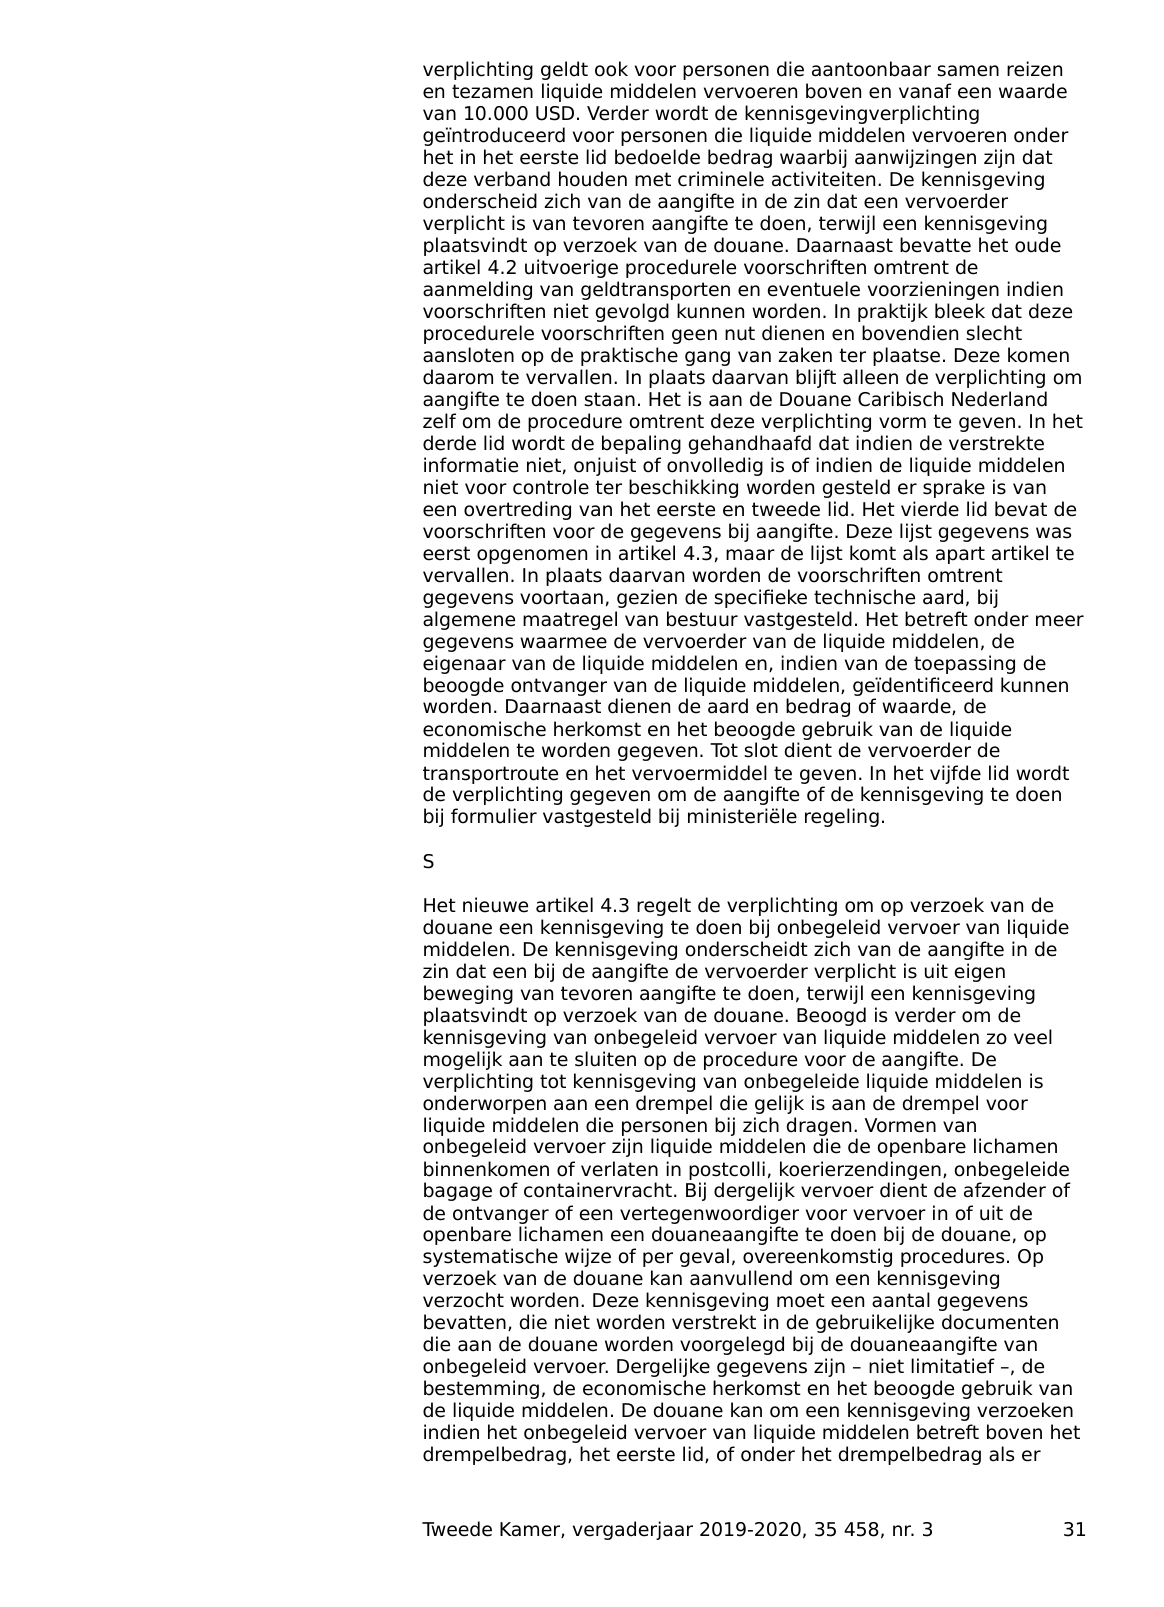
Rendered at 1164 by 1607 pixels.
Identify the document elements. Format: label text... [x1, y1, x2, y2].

text Het nieuwe artikel 4.3 regelt de verplichting om op verzoek van de douane een kennisgeving te doen bij onbegeleid vervoer van liquide middelen. De kennisgeving onderscheidt zich van de aangifte in de zin dat een bij de aangifte de vervoerder verplicht is uit eigen beweging van tevoren aangifte te doen, terwijl een kennisgeving plaatsvindt op verzoek van de douane. Beoogd is verder om de kennisgeving van onbegeleid vervoer van liquide middelen zo veel mogelijk aan te sluiten op de procedure voor de aangifte. De verplichting tot kennisgeving van onbegeleide liquide middelen is onderworpen aan een drempel die gelijk is aan de drempel voor liquide middelen die personen bij zich dragen. Vormen van onbegeleid vervoer zijn liquide middelen die de openbare lichamen binnenkomen of verlaten in postcolli, koerierzendingen, onbegeleide bagage of containervracht. Bij dergelijk vervoer dient de afzender of de ontvanger of een vertegenwoordiger voor vervoer in of uit de openbare lichamen een douaneaangifte te doen bij de douane, op systematische wijze of per geval, overeenkomstig procedures. Op verzoek van de douane kan aanvullend om een kennisgeving verzocht worden. Deze kennisgeving moet een aantal gegevens bevatten, die niet worden verstrekt in de gebruikelijke documenten die aan de douane worden voorgelegd bij de douaneaangifte van onbegeleid vervoer. Dergelijke gegevens zijn – niet limitatief –, de bestemming, de economische herkomst en het beoogde gebruik van de liquide middelen. De douane kan om een kennisgeving verzoeken indien het onbegeleid vervoer van liquide middelen betreft boven het drempelbedrag, het eerste lid, of onder het drempelbedrag als er [422, 895, 1087, 1466]
subtitle S [422, 851, 1087, 872]
text verplichting geldt ook voor personen die aantoonbaar samen reizen en tezamen liquide middelen vervoeren boven en vanaf een waarde van 10.000 USD. Verder wordt de kennisgevingverplichting geïntroduceerd voor personen die liquide middelen vervoeren onder het in het eerste lid bedoelde bedrag waarbij aanwijzingen zijn dat deze verband houden met criminele activiteiten. De kennisgeving onderscheid zich van de aangifte in de zin dat een vervoerder verplicht is van tevoren aangifte te doen, terwijl een kennisgeving plaatsvindt op verzoek van de douane. Daarnaast bevatte het oude artikel 4.2 uitvoerige procedurele voorschriften omtrent de aanmelding van geldtransporten en eventuele voorzieningen indien voorschriften niet gevolgd kunnen worden. In praktijk bleek dat deze procedurele voorschriften geen nut dienen en bovendien slecht aansloten op de praktische gang van zaken ter plaatse. Deze komen daarom te vervallen. In plaats daarvan blijft alleen de verplichting om aangifte te doen staan. Het is aan de Douane Caribisch Nederland zelf om de procedure omtrent deze verplichting vorm te geven. In het derde lid wordt de bepaling gehandhaafd dat indien de verstrekte informatie niet, onjuist of onvolledig is of indien de liquide middelen niet voor controle ter beschikking worden gesteld er sprake is van een overtreding van het eerste en tweede lid. Het vierde lid bevat de voorschriften voor de gegevens bij aangifte. Deze lijst gegevens was eerst opgenomen in artikel 4.3, maar de lijst komt als apart artikel te vervallen. In plaats daarvan worden de voorschriften omtrent gegevens voortaan, gezien de specifieke technische aard, bij algemene maatregel van bestuur vastgesteld. Het betreft onder meer gegevens waarmee de vervoerder van de liquide middelen, de eigenaar van de liquide middelen en, indien van de toepassing de beoogde ontvanger van de liquide middelen, geïdentificeerd kunnen worden. Daarnaast dienen de aard en bedrag of waarde, de economische herkomst en het beoogde gebruik van de liquide middelen te worden gegeven. Tot slot dient de vervoerder de transportroute en het vervoermiddel te geven. In het vijfde lid wordt de verplichting gegeven om de aangifte of de kennisgeving te doen bij formulier vastgesteld bij ministeriële regeling. [422, 59, 1087, 828]
